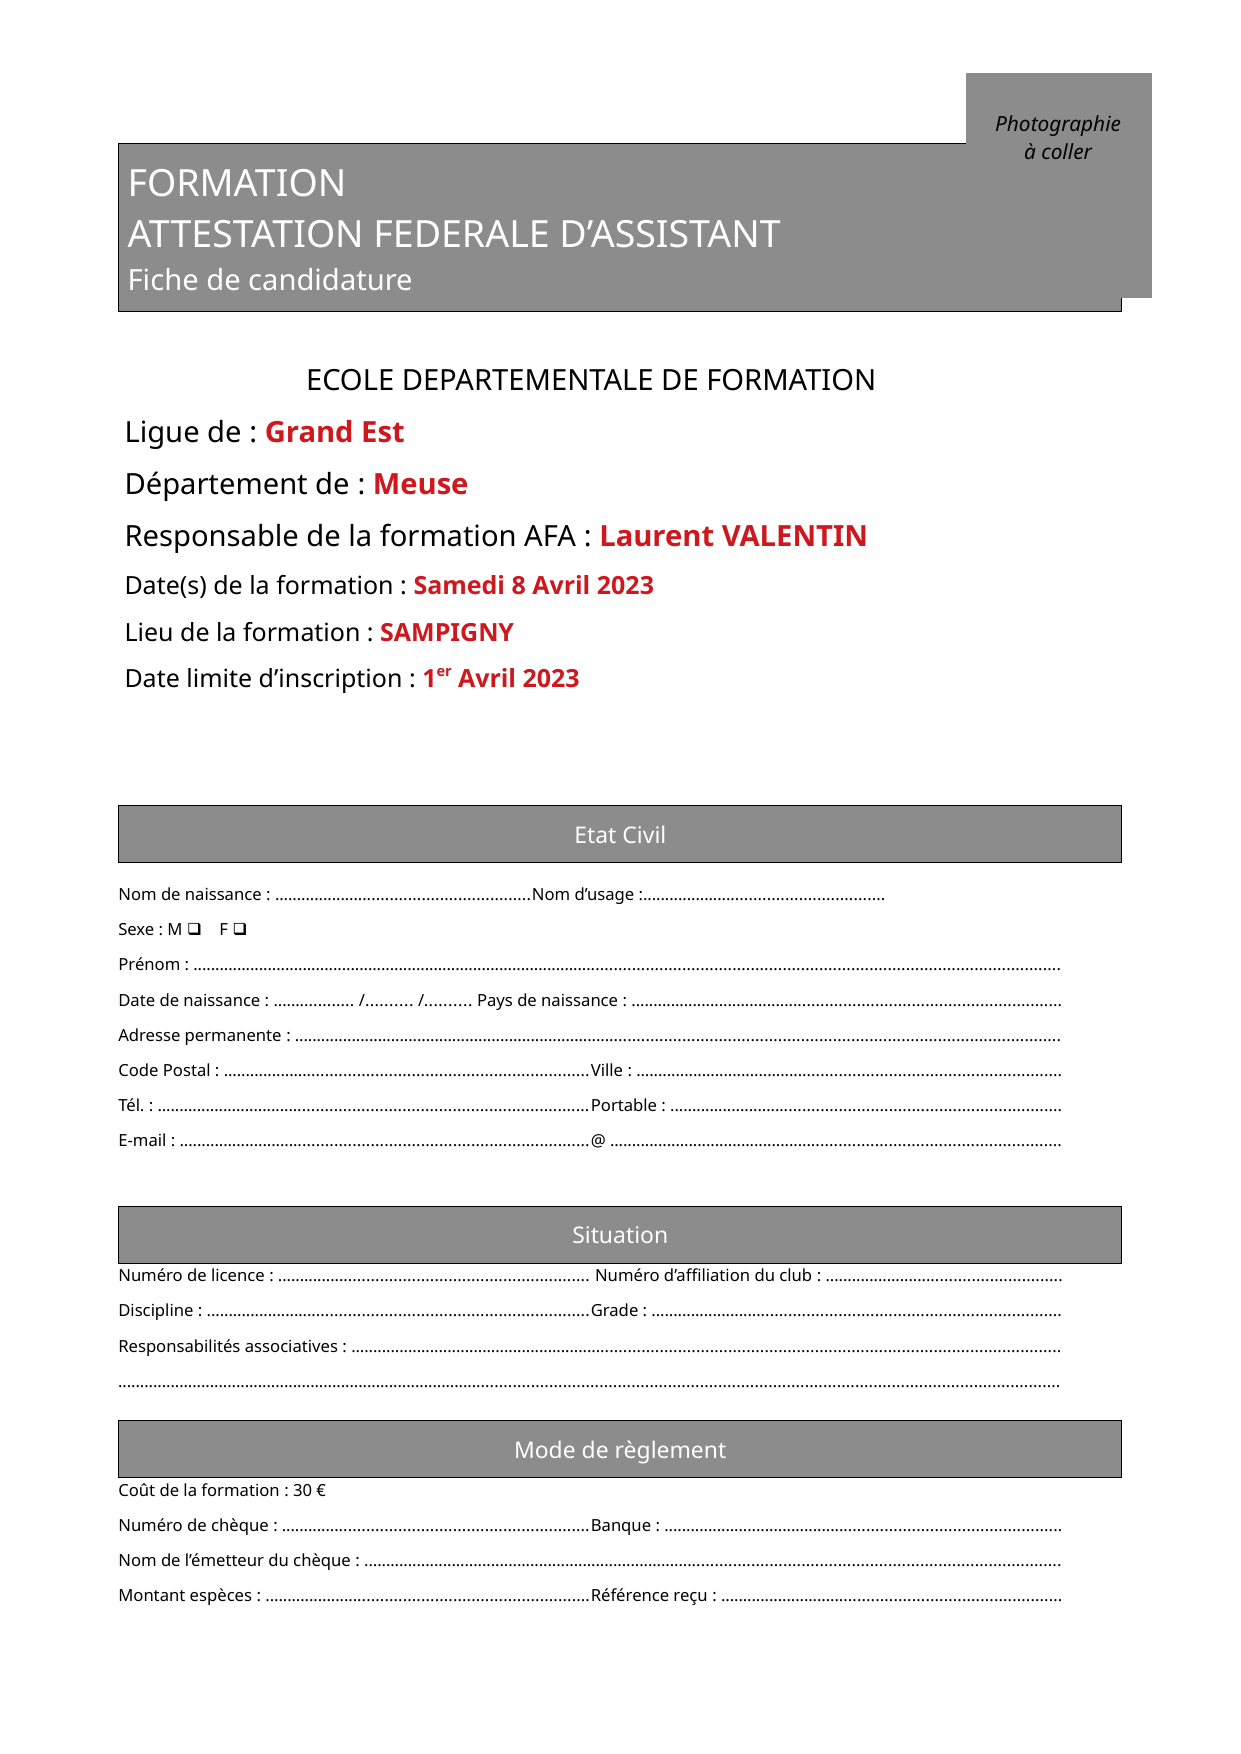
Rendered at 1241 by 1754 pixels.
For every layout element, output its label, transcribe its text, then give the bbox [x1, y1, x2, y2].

text Prénom : [118, 953, 1122, 976]
text Adresse permanente : [118, 1023, 1122, 1046]
text Etat Civil [119, 806, 1121, 862]
text Responsable de la formation AFA : Laurent VALENTIN [124, 516, 1058, 555]
text Date(s) de la formation : Samedi 8 Avril 2023 [124, 568, 1058, 602]
text Nom de naissance : Nom d’usage : [118, 883, 1122, 905]
text Fiche de candidature [119, 245, 1121, 311]
text Département de : Meuse [124, 463, 1058, 503]
text Discipline : Grade : [118, 1299, 1122, 1322]
text Tél. : Portable : [118, 1094, 1122, 1117]
text Photographie [981, 109, 1137, 137]
text Numéro de licence : Numéro d’affiliation du club : [118, 1264, 1122, 1287]
text Montant espèces : Référence reçu : [118, 1584, 1122, 1607]
text Code Postal : Ville : [118, 1059, 1122, 1081]
text E-mail : @ [118, 1129, 1122, 1152]
text Responsabilités associatives : [118, 1334, 1122, 1357]
text FORMATION [119, 73, 1152, 298]
text Mode de règlement [119, 1421, 1121, 1477]
text à coller [981, 137, 1137, 166]
text Ligue de : Grand Est [124, 411, 1058, 451]
text Nom de l’émetteur du chèque : [118, 1549, 1122, 1571]
text ECOLE DEPARTEMENTALE DE FORMATION [124, 359, 1058, 399]
text Numéro de chèque : Banque : [118, 1513, 1122, 1536]
text Lieu de la formation : SAMPIGNY [124, 614, 1058, 648]
text Date limite d’inscription : 1er Avril 2023 [124, 661, 1058, 695]
text Coût de la formation : 30 € [118, 1478, 1122, 1501]
text ATTESTATION FEDERALE D’ASSISTANT [119, 194, 966, 245]
text Date de naissance : / / Pays de naissance : [118, 988, 1122, 1011]
text Sexe : M  F  [118, 918, 1122, 941]
text Situation [119, 1207, 1121, 1263]
